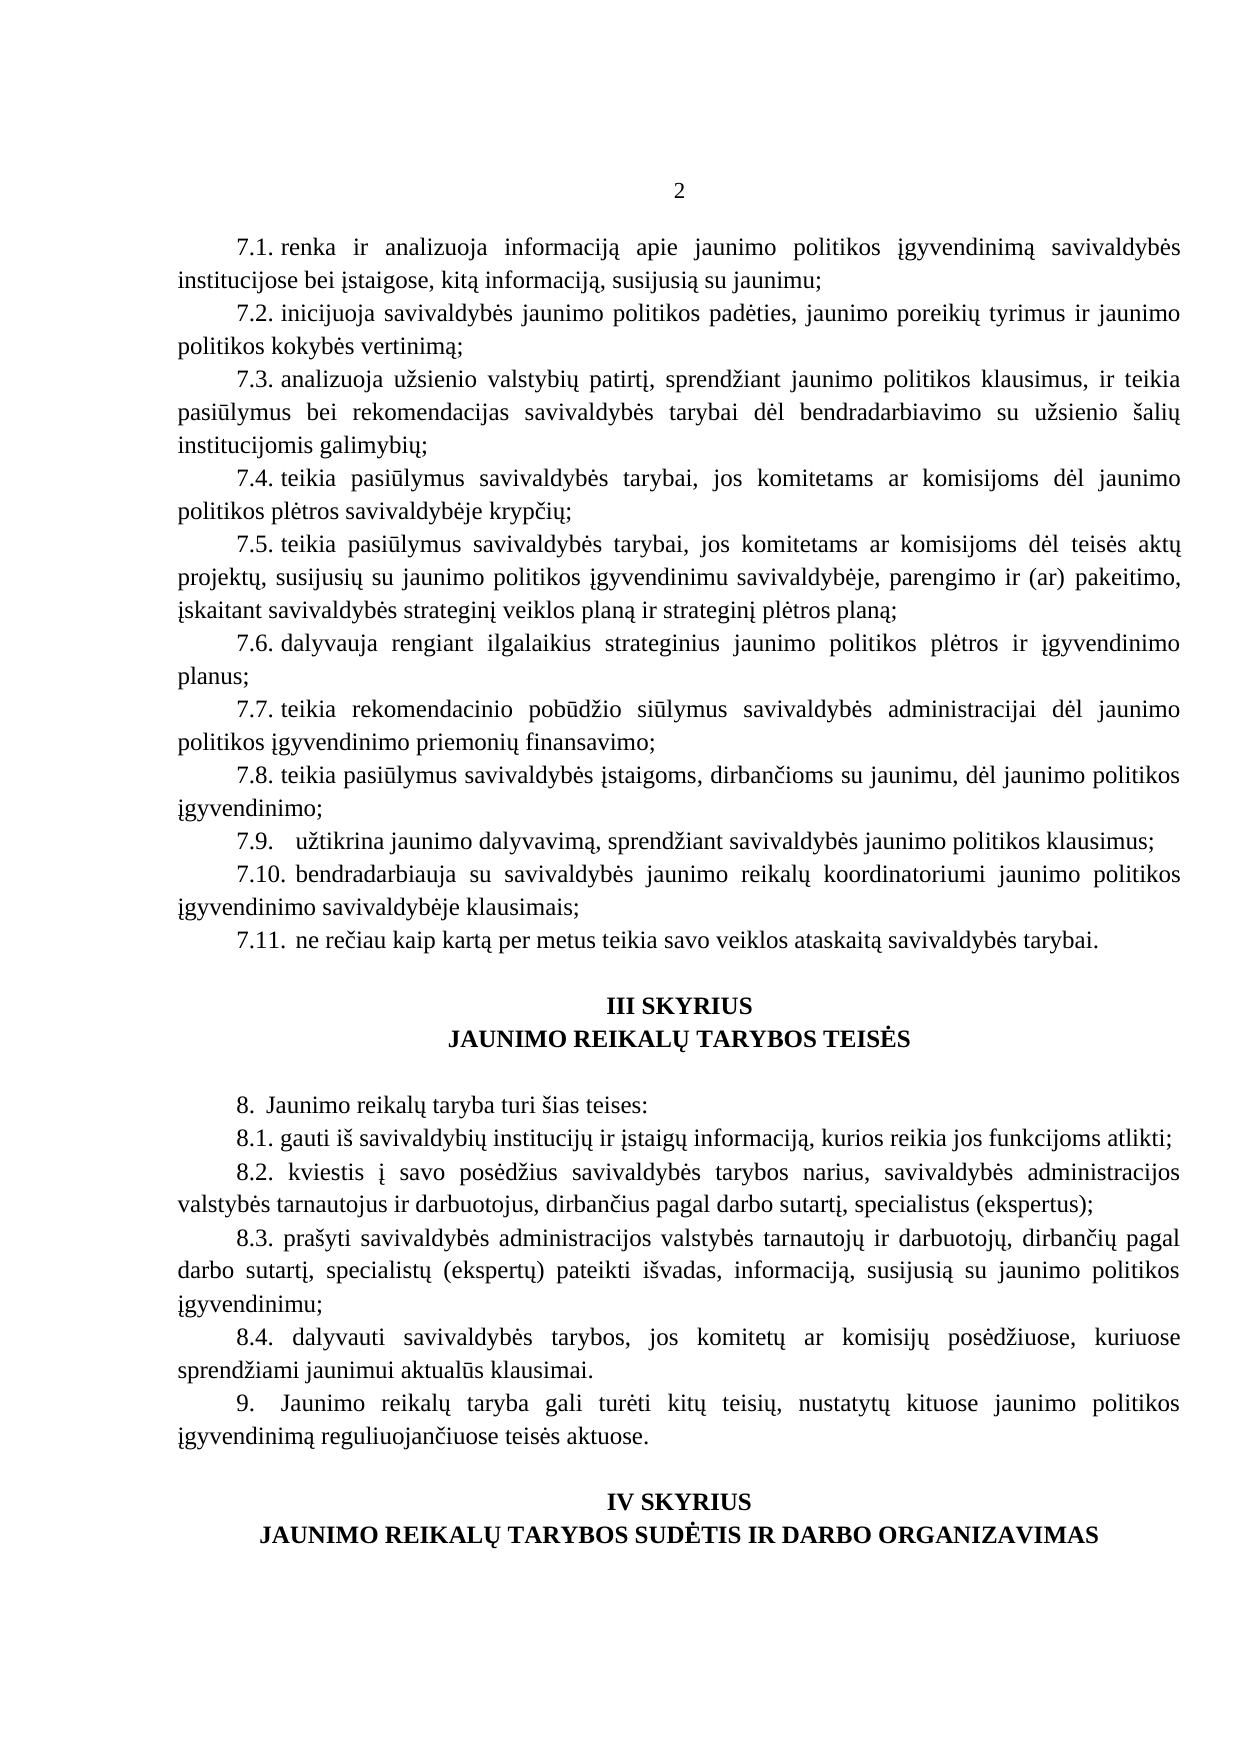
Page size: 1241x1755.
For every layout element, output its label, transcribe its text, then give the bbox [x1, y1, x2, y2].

text 8.4. dalyvauti savivaldybės tarybos, jos komitetų ar komisijų posėdžiuose, kuriuose sprendžiami jaunimui aktualūs klausimai. [177, 1322, 1181, 1383]
text 7.4. teikia pasiūlymus savivaldybės tarybai, jos komitetams ar komisijoms dėl jaunimo politikos plėtros savivaldybėje krypčių; [177, 463, 1181, 525]
text 7.11. ne rečiau kaip kartą per metus teikia savo veiklos ataskaitą savivaldybės tarybai. [177, 925, 1181, 954]
text IV SKYRIUS [177, 1487, 1181, 1516]
text 7.8. teikia pasiūlymus savivaldybės įstaigoms, dirbančioms su jaunimu, dėl jaunimo politikos įgyvendinimo; [177, 760, 1181, 822]
text III SKYRIUS [177, 991, 1181, 1020]
text 7.5. teikia pasiūlymus savivaldybės tarybai, jos komitetams ar komisijoms dėl teisės aktų projektų, susijusių su jaunimo politikos įgyvendinimu savivaldybėje, parengimo ir (ar) pakeitimo, įskaitant savivaldybės strateginį veiklos planą ir strateginį plėtros planą; [177, 529, 1181, 624]
text 7.1. renka ir analizuoja informaciją apie jaunimo politikos įgyvendinimą savivaldybės institucijose bei įstaigose, kitą informaciją, susijusią su jaunimu; [177, 232, 1181, 294]
text 8.3. prašyti savivaldybės administracijos valstybės tarnautojų ir darbuotojų, dirbančių pagal darbo sutartį, specialistų (ekspertų) pateikti išvadas, informaciją, susijusią su jaunimo politikos įgyvendinimu; [177, 1223, 1181, 1317]
text 7.6. dalyvauja rengiant ilgalaikius strateginius jaunimo politikos plėtros ir įgyvendinimo planus; [177, 628, 1181, 690]
text 8.1. gauti iš savivaldybių institucijų ir įstaigų informaciją, kurios reikia jos funkcijoms atlikti; [177, 1123, 1181, 1152]
text JAUNIMO REIKALŲ TARYBOS TEISĖS [177, 1024, 1181, 1053]
text 7.2. inicijuoja savivaldybės jaunimo politikos padėties, jaunimo poreikių tyrimus ir jaunimo politikos kokybės vertinimą; [177, 298, 1181, 360]
text 8. Jaunimo reikalų taryba turi šias teises: [177, 1091, 1181, 1119]
text 7.7. teikia rekomendacinio pobūdžio siūlymus savivaldybės administracijai dėl jaunimo politikos įgyvendinimo priemonių finansavimo; [177, 694, 1181, 756]
text 7.10. bendradarbiauja su savivaldybės jaunimo reikalų koordinatoriumi jaunimo politikos įgyvendinimo savivaldybėje klausimais; [177, 859, 1181, 921]
text 7.9. užtikrina jaunimo dalyvavimą, sprendžiant savivaldybės jaunimo politikos klausimus; [177, 826, 1181, 855]
text 9. Jaunimo reikalų taryba gali turėti kitų teisių, nustatytų kituose jaunimo politikos įgyvendinimą reguliuojančiuose teisės aktuose. [177, 1388, 1181, 1449]
text 8.2. kviestis į savo posėdžius savivaldybės tarybos narius, savivaldybės administracijos valstybės tarnautojus ir darbuotojus, dirbančius pagal darbo sutartį, specialistus (ekspertus); [177, 1157, 1181, 1218]
text 7.3. analizuoja užsienio valstybių patirtį, sprendžiant jaunimo politikos klausimus, ir teikia pasiūlymus bei rekomendacijas savivaldybės tarybai dėl bendradarbiavimo su užsienio šalių institucijomis galimybių; [177, 364, 1181, 459]
text JAUNIMO REIKALŲ TARYBOS SUDĖTIS IR DARBO ORGANIZAVIMAS [177, 1520, 1181, 1548]
